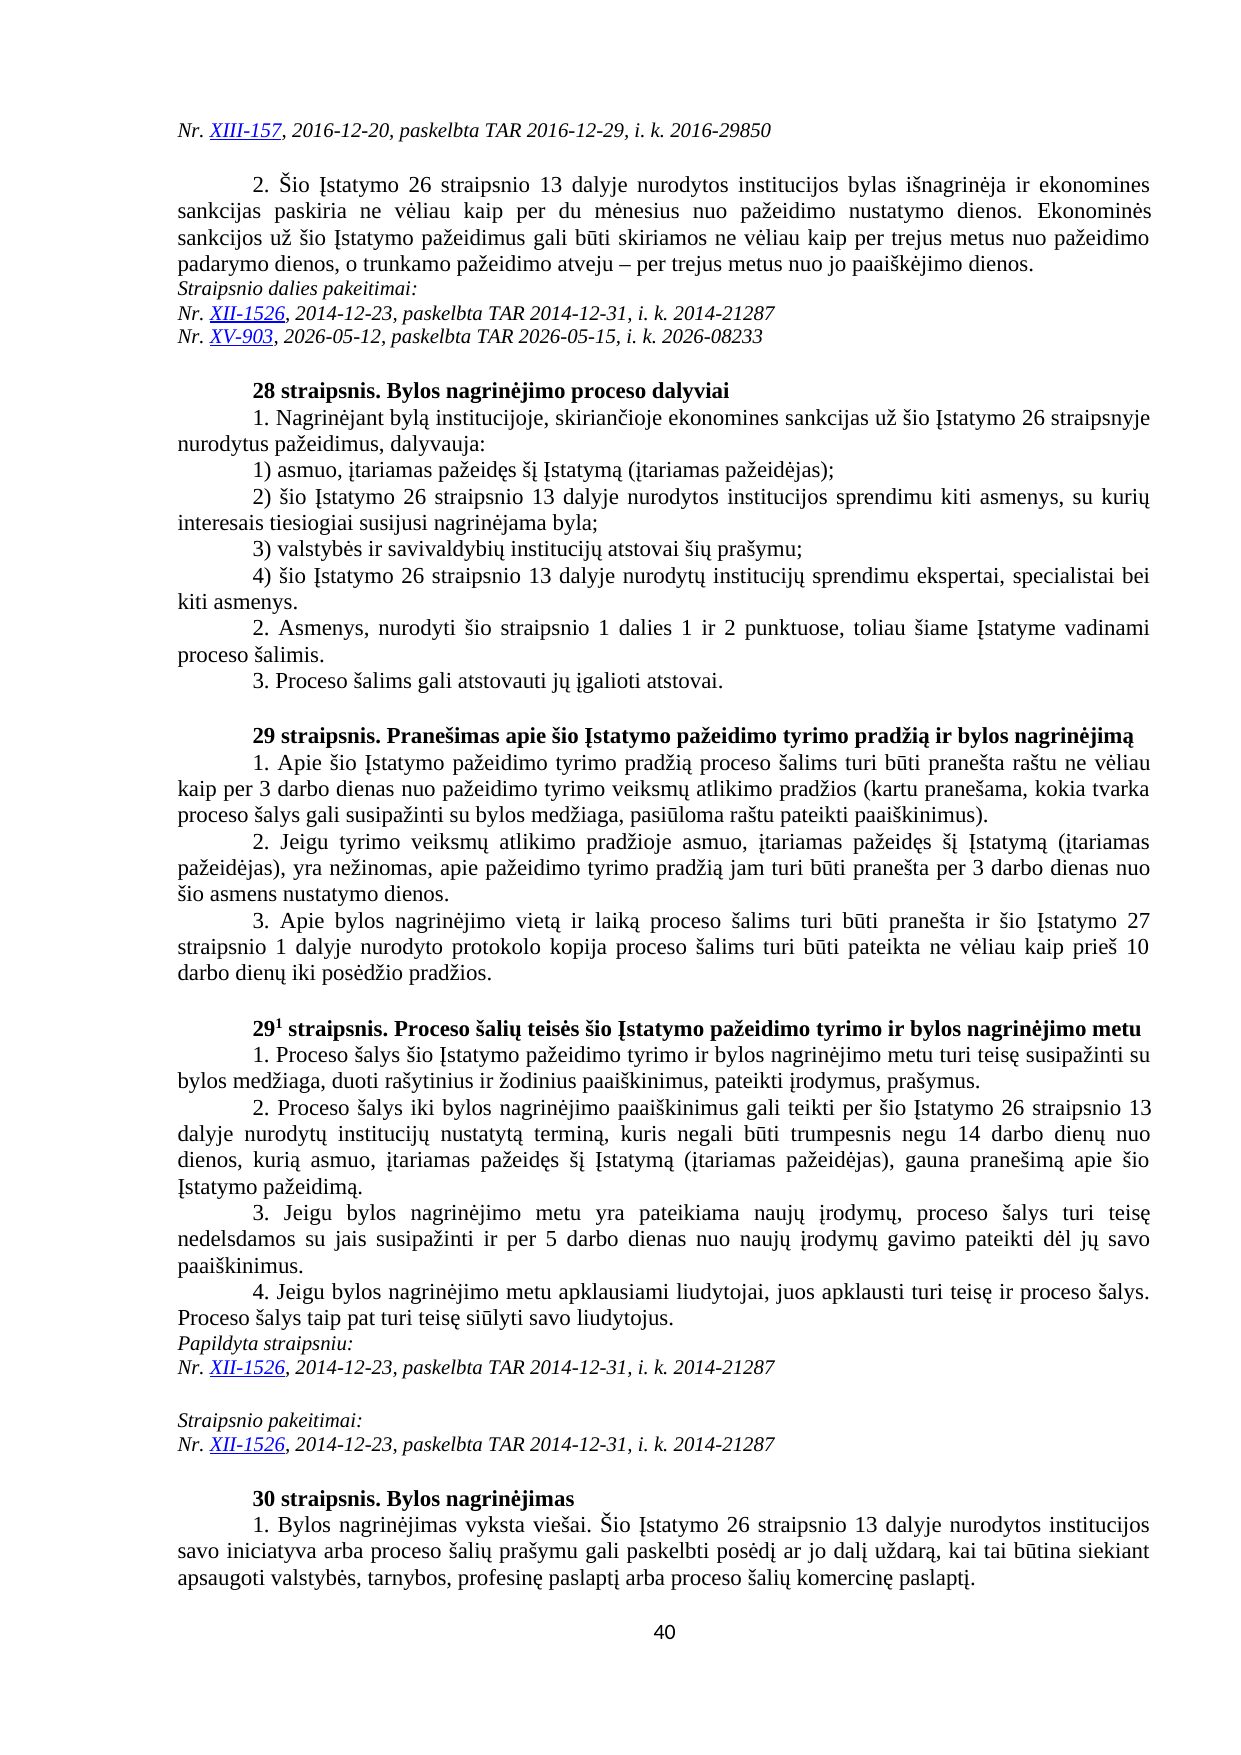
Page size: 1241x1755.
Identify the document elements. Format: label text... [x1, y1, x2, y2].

text 1. Bylos nagrinėjimas vyksta viešai. Šio Įstatymo 26 straipsnio 13 dalyje nurodytos institucijos savo iniciatyva arba proceso šalių prašymu gali paskelbti posėdį ar jo dalį uždarą, kai tai būtina siekiant apsaugoti valstybės, tarnybos, profesinę paslaptį arba proceso šalių komercinę paslaptį. [177, 1511, 1152, 1590]
text 2. Jeigu tyrimo veiksmų atlikimo pradžioje asmuo, įtariamas pažeidęs šį Įstatymą (įtariamas pažeidėjas), yra nežinomas, apie pažeidimo tyrimo pradžią jam turi būti pranešta per 3 darbo dienas nuo šio asmens nustatymo dienos. [177, 828, 1152, 907]
text Nr. XV-903, 2026-05-12, paskelbta TAR 2026-05-15, i. k. 2026-08233 [177, 324, 1152, 348]
text 3) valstybės ir savivaldybių institucijų atstovai šių prašymu; [177, 535, 1152, 562]
text 3. Apie bylos nagrinėjimo vietą ir laiką proceso šalims turi būti pranešta ir šio Įstatymo 27 straipsnio 1 dalyje nurodyto protokolo kopija proceso šalims turi būti pateikta ne vėliau kaip prieš 10 darbo dienų iki posėdžio pradžios. [177, 907, 1152, 986]
text 291 straipsnis. Proceso šalių teisės šio Įstatymo pažeidimo tyrimo ir bylos nagrinėjimo metu [252, 1014, 1152, 1041]
text Papildyta straipsniu: [177, 1331, 1152, 1355]
text Straipsnio dalies pakeitimai: [177, 276, 1152, 300]
text Nr. XII-1526, 2014-12-23, paskelbta TAR 2014-12-31, i. k. 2014-21287 [177, 1432, 1152, 1456]
text 1. Nagrinėjant bylą institucijoje, skiriančioje ekonomines sankcijas už šio Įstatymo 26 straipsnyje nurodytus pažeidimus, dalyvauja: [177, 404, 1152, 456]
text 29 straipsnis. Pranešimas apie šio Įstatymo pažeidimo tyrimo pradžią ir bylos nagrinėjimą [252, 722, 1152, 749]
text Nr. XII-1526, 2014-12-23, paskelbta TAR 2014-12-31, i. k. 2014-21287 [177, 1355, 1152, 1379]
text 1) asmuo, įtariamas pažeidęs šį Įstatymą (įtariamas pažeidėjas); [177, 456, 1152, 483]
text 3. Proceso šalims gali atstovauti jų įgalioti atstovai. [177, 667, 1152, 693]
text Nr. XII-1526, 2014-12-23, paskelbta TAR 2014-12-31, i. k. 2014-21287 [177, 300, 1152, 324]
text 3. Jeigu bylos nagrinėjimo metu yra pateikiama naujų įrodymų, proceso šalys turi teisę nedelsdamos su jais susipažinti ir per 5 darbo dienas nuo naujų įrodymų gavimo pateikti dėl jų savo paaiškinimus. [177, 1199, 1152, 1278]
text 2) šio Įstatymo 26 straipsnio 13 dalyje nurodytos institucijos sprendimu kiti asmenys, su kurių interesais tiesiogiai susijusi nagrinėjama byla; [177, 483, 1152, 535]
text 4. Jeigu bylos nagrinėjimo metu apklausiami liudytojai, juos apklausti turi teisę ir proceso šalys. Proceso šalys taip pat turi teisę siūlyti savo liudytojus. [177, 1278, 1152, 1331]
text 30 straipsnis. Bylos nagrinėjimas [177, 1484, 1152, 1511]
text 2. Asmenys, nurodyti šio straipsnio 1 dalies 1 ir 2 punktuose, toliau šiame Įstatyme vadinami proceso šalimis. [177, 614, 1152, 667]
text Nr. XIII-157, 2016-12-20, paskelbta TAR 2016-12-29, i. k. 2016-29850 [177, 118, 1152, 142]
text Straipsnio pakeitimai: [177, 1408, 1152, 1432]
text 28 straipsnis. Bylos nagrinėjimo proceso dalyviai [177, 377, 1152, 404]
text 2. Šio Įstatymo 26 straipsnio 13 dalyje nurodytos institucijos bylas išnagrinėja ir ekonomines sankcijas paskiria ne vėliau kaip per du mėnesius nuo pažeidimo nustatymo dienos. Ekonominės sankcijos už šio Įstatymo pažeidimus gali būti skiriamos ne vėliau kaip per trejus metus nuo pažeidimo padarymo dienos, o trunkamo pažeidimo atveju – per trejus metus nuo jo paaiškėjimo dienos. [177, 171, 1152, 276]
text 1. Apie šio Įstatymo pažeidimo tyrimo pradžią proceso šalims turi būti pranešta raštu ne vėliau kaip per 3 darbo dienas nuo pažeidimo tyrimo veiksmų atlikimo pradžios (kartu pranešama, kokia tvarka proceso šalys gali susipažinti su bylos medžiaga, pasiūloma raštu pateikti paaiškinimus). [177, 749, 1152, 828]
text 4) šio Įstatymo 26 straipsnio 13 dalyje nurodytų institucijų sprendimu ekspertai, specialistai bei kiti asmenys. [177, 562, 1152, 614]
text 2. Proceso šalys iki bylos nagrinėjimo paaiškinimus gali teikti per šio Įstatymo 26 straipsnio 13 dalyje nurodytų institucijų nustatytą terminą, kuris negali būti trumpesnis negu 14 darbo dienų nuo dienos, kurią asmuo, įtariamas pažeidęs šį Įstatymą (įtariamas pažeidėjas), gauna pranešimą apie šio Įstatymo pažeidimą. [177, 1094, 1152, 1199]
text 1. Proceso šalys šio Įstatymo pažeidimo tyrimo ir bylos nagrinėjimo metu turi teisę susipažinti su bylos medžiaga, duoti rašytinius ir žodinius paaiškinimus, pateikti įrodymus, prašymus. [177, 1041, 1152, 1094]
